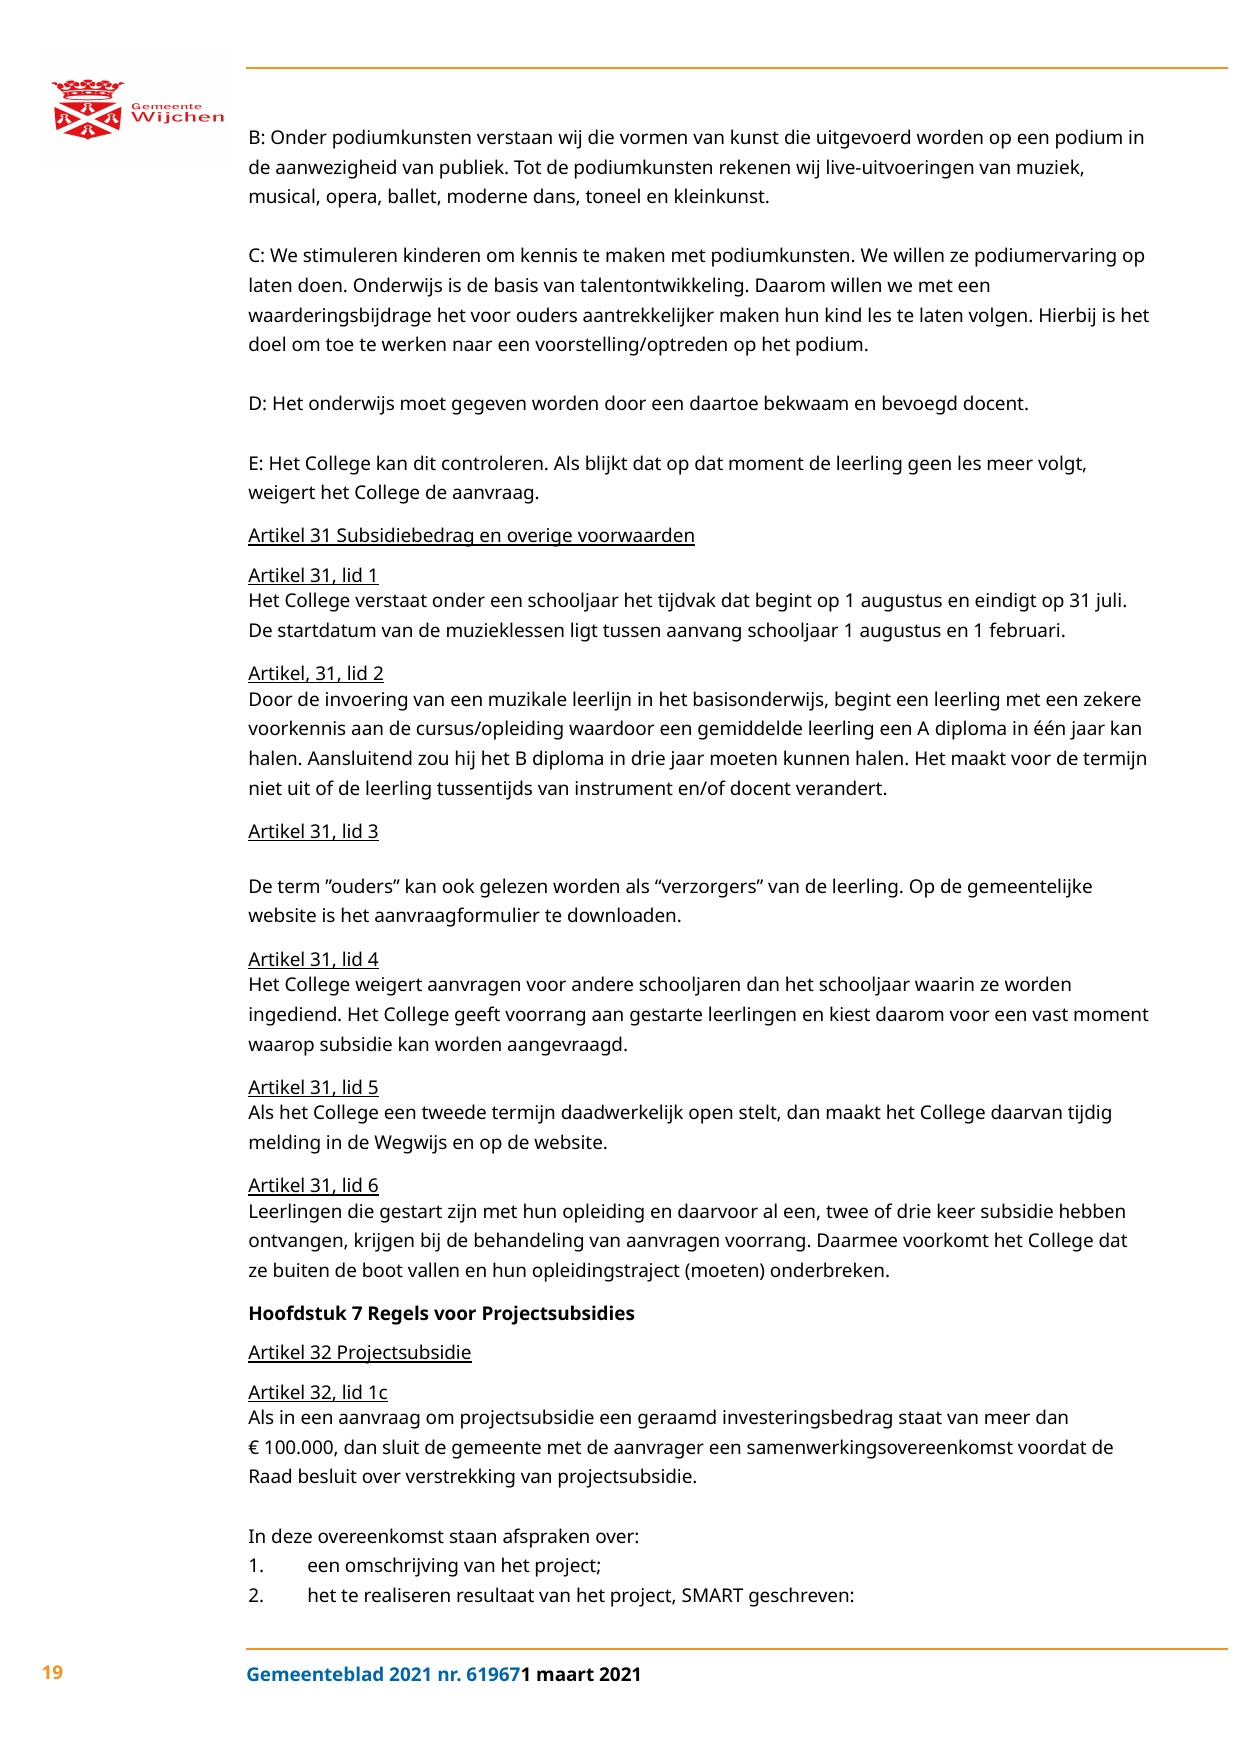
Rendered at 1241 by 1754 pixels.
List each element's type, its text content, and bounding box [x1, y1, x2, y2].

text Als in een aanvraag om projectsubsidie een geraamd investeringsbedrag staat van meer dan € 100.000, dan sluit de gemeente met de aanvrager een samenwerkingsovereenkomst voordat de Raad besluit over verstrekking van projectsubsidie. [248, 1404, 1152, 1489]
text In deze overeenkomst staan afspraken over: [248, 1523, 1152, 1549]
text De term ”ouders” kan ook gelezen worden als “verzorgers” van de leerling. Op de gemeentelijke website is het aanvraagformulier te downloaden. [248, 873, 1152, 928]
text Artikel 31, lid 5 [248, 1074, 1152, 1099]
text Artikel 31 Subsidiebedrag en overige voorwaarden [248, 522, 1152, 548]
text Artikel 31, lid 1 [248, 562, 1152, 587]
list het te realiseren resultaat van het project, SMART geschreven: [248, 1582, 1152, 1608]
text E: Het College kan dit controleren. Als blijkt dat op dat moment de leerling geen les meer volgt, weigert het College de aanvraag. [248, 450, 1152, 505]
text Artikel 31, lid 4 [248, 946, 1152, 972]
text Artikel 32, lid 1c [248, 1379, 1152, 1404]
text Hoofdstuk 7 Regels voor Projectsubsidies [248, 1300, 1152, 1326]
text B: Onder podiumkunsten verstaan wij die vormen van kunst die uitgevoerd worden op een podium in de aanwezigheid van publiek. Tot de podiumkunsten rekenen wij live-uitvoeringen van muziek, musical, opera, ballet, moderne dans, toneel en kleinkunst. [248, 124, 1152, 209]
text C: We stimuleren kinderen om kennis te maken met podiumkunsten. We willen ze podiumervaring op laten doen. Onderwijs is de basis van talentontwikkeling. Daarom willen we met een waarderingsbijdrage het voor ouders aantrekkelijker maken hun kind les te laten volgen. Hierbij is het doel om toe te werken naar een voorstelling/optreden op het podium. [248, 243, 1152, 357]
text D: Het onderwijs moet gegeven worden door een daartoe bekwaam en bevoegd docent. [248, 391, 1152, 416]
text Leerlingen die gestart zijn met hun opleiding en daarvoor al een, twee of drie keer subsidie hebben ontvangen, krijgen bij de behandeling van aanvragen voorrang. Daarmee voorkomt het College dat ze buiten de boot vallen en hun opleidingstraject (moeten) onderbreken. [248, 1198, 1152, 1283]
text Artikel 32 Projectsubsidie [248, 1339, 1152, 1365]
text Het College verstaat onder een schooljaar het tijdvak dat begint op 1 augustus en eindigt op 31 juli. De startdatum van de muzieklessen ligt tussen aanvang schooljaar 1 augustus en 1 februari. [248, 587, 1152, 643]
text Artikel, 31, lid 2 [248, 660, 1152, 686]
text Het College weigert aanvragen voor andere schooljaren dan het schooljaar waarin ze worden ingediend. Het College geeft voorrang aan gestarte leerlingen en kiest daarom voor een vast moment waarop subsidie kan worden aangevraagd. [248, 972, 1152, 1056]
list een omschrijving van het project; [248, 1552, 1152, 1578]
picture [41, 47, 231, 172]
text Artikel 31, lid 6 [248, 1172, 1152, 1198]
text Als het College een tweede termijn daadwerkelijk open stelt, dan maakt het College daarvan tijdig melding in de Wegwijs en op de website. [248, 1099, 1152, 1155]
text Door de invoering van een muzikale leerlijn in het basisonderwijs, begint een leerling met een zekere voorkennis aan de cursus/opleiding waardoor een gemiddelde leerling een A diploma in één jaar kan halen. Aansluitend zou hij het B diploma in drie jaar moeten kunnen halen. Het maakt voor de termijn niet uit of de leerling tussentijds van instrument en/of docent verandert. [248, 686, 1152, 800]
text Artikel 31, lid 3 [248, 818, 1152, 843]
